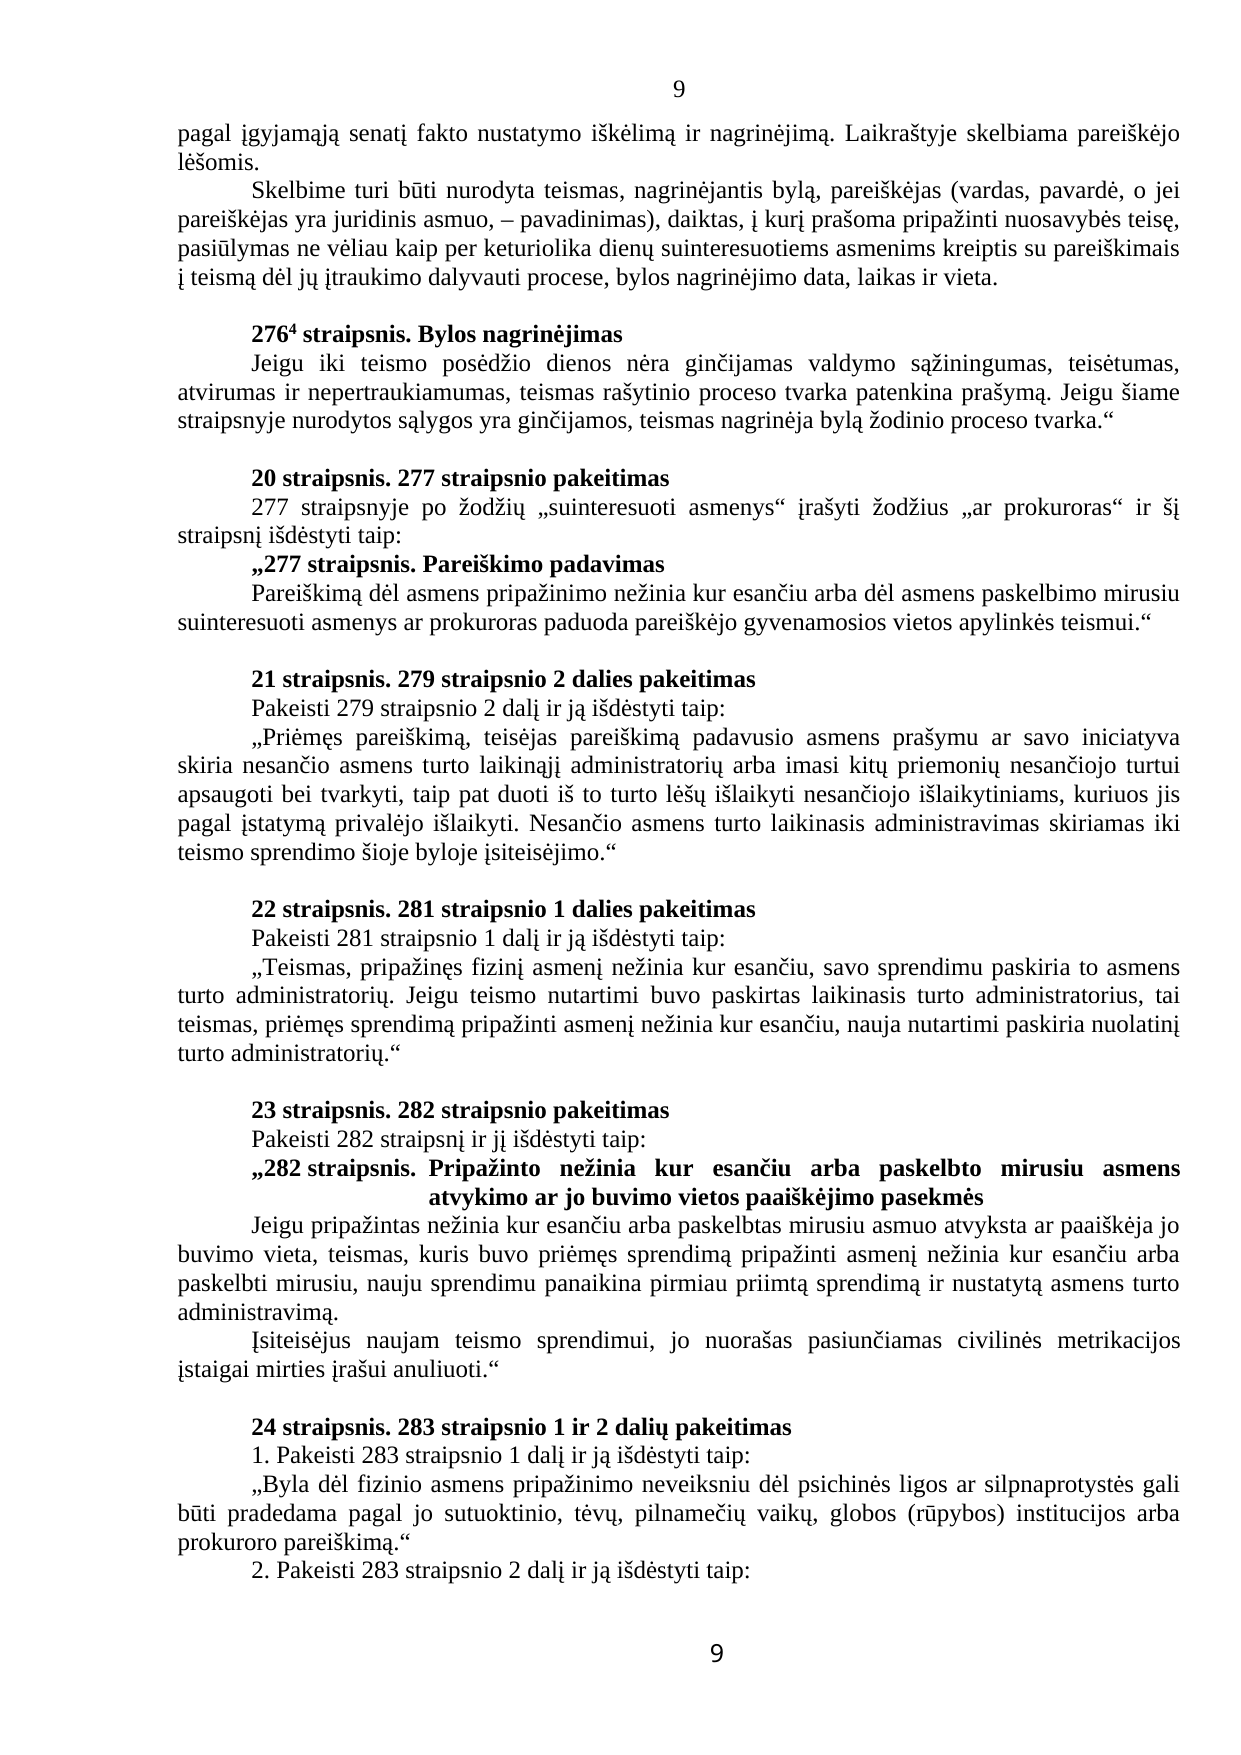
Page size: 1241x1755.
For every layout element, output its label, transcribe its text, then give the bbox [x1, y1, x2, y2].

text „277 straipsnis. Pareiškimo padavimas [177, 549, 1181, 578]
text Pakeisti 281 straipsnio 1 dalį ir ją išdėstyti taip: [177, 923, 1181, 952]
text Pareiškimą dėl asmens pripažinimo nežinia kur esančiu arba dėl asmens paskelbimo mirusiu suinteresuoti asmenys ar prokuroras paduoda pareiškėjo gyvenamosios vietos apylinkės teismui.“ [177, 578, 1181, 636]
text „Byla dėl fizinio asmens pripažinimo neveiksniu dėl psichinės ligos ar silpnaprotystės gali būti pradedama pagal jo sutuoktinio, tėvų, pilnamečių vaikų, globos (rūpybos) institucijos arba prokuroro pareiškimą.“ [177, 1469, 1181, 1556]
text 2764 straipsnis. Bylos nagrinėjimas [177, 319, 1181, 348]
text 20 straipsnis. 277 straipsnio pakeitimas [177, 463, 1181, 492]
text „Priėmęs pareiškimą, teisėjas pareiškimą padavusio asmens prašymu ar savo iniciatyva skiria nesančio asmens turto laikinąjį administratorių arba imasi kitų priemonių nesančiojo turtui apsaugoti bei tvarkyti, taip pat duoti iš to turto lėšų išlaikyti nesančiojo išlaikytiniams, kuriuos jis pagal įstatymą privalėjo išlaikyti. Nesančio asmens turto laikinasis administravimas skiriamas iki teismo sprendimo šioje byloje įsiteisėjimo.“ [177, 722, 1181, 866]
text „282 straipsnis. Pripažinto nežinia kur esančiu arba paskelbto mirusiu asmens atvykimo ar jo buvimo vietos paaiškėjimo pasekmės [251, 1153, 1181, 1211]
text Skelbime turi būti nurodyta teismas, nagrinėjantis bylą, pareiškėjas (vardas, pavardė, o jei pareiškėjas yra juridinis asmuo, – pavadinimas), daiktas, į kurį prašoma pripažinti nuosavybės teisę, pasiūlymas ne vėliau kaip per keturiolika dienų suinteresuotiems asmenims kreiptis su pareiškimais į teismą dėl jų įtraukimo dalyvauti procese, bylos nagrinėjimo data, laikas ir vieta. [177, 176, 1181, 291]
text 2. Pakeisti 283 straipsnio 2 dalį ir ją išdėstyti taip: [177, 1556, 1181, 1584]
text 21 straipsnis. 279 straipsnio 2 dalies pakeitimas [177, 664, 1181, 693]
text Pakeisti 279 straipsnio 2 dalį ir ją išdėstyti taip: [177, 693, 1181, 722]
text pagal įgyjamąją senatį fakto nustatymo iškėlimą ir nagrinėjimą. Laikraštyje skelbiama pareiškėjo lėšomis. [177, 118, 1181, 176]
text Jeigu iki teismo posėdžio dienos nėra ginčijamas valdymo sąžiningumas, teisėtumas, atvirumas ir nepertraukiamumas, teismas rašytinio proceso tvarka patenkina prašymą. Jeigu šiame straipsnyje nurodytos sąlygos yra ginčijamos, teismas nagrinėja bylą žodinio proceso tvarka.“ [177, 348, 1181, 434]
text Įsiteisėjus naujam teismo sprendimui, jo nuorašas pasiunčiamas civilinės metrikacijos įstaigai mirties įrašui anuliuoti.“ [177, 1326, 1181, 1383]
text 277 straipsnyje po žodžių „suinteresuoti asmenys“ įrašyti žodžius „ar prokuroras“ ir šį straipsnį išdėstyti taip: [177, 492, 1181, 549]
text 22 straipsnis. 281 straipsnio 1 dalies pakeitimas [177, 894, 1181, 923]
text 24 straipsnis. 283 straipsnio 1 ir 2 dalių pakeitimas [177, 1412, 1181, 1441]
text 1. Pakeisti 283 straipsnio 1 dalį ir ją išdėstyti taip: [177, 1441, 1181, 1469]
text „Teismas, pripažinęs fizinį asmenį nežinia kur esančiu, savo sprendimu paskiria to asmens turto administratorių. Jeigu teismo nutartimi buvo paskirtas laikinasis turto administratorius, tai teismas, priėmęs sprendimą pripažinti asmenį nežinia kur esančiu, nauja nutartimi paskiria nuolatinį turto administratorių.“ [177, 952, 1181, 1067]
text 23 straipsnis. 282 straipsnio pakeitimas [177, 1096, 1181, 1124]
text Jeigu pripažintas nežinia kur esančiu arba paskelbtas mirusiu asmuo atvyksta ar paaiškėja jo buvimo vieta, teismas, kuris buvo priėmęs sprendimą pripažinti asmenį nežinia kur esančiu arba paskelbti mirusiu, nauju sprendimu panaikina pirmiau priimtą sprendimą ir nustatytą asmens turto administravimą. [177, 1211, 1181, 1326]
text Pakeisti 282 straipsnį ir jį išdėstyti taip: [177, 1124, 1181, 1153]
